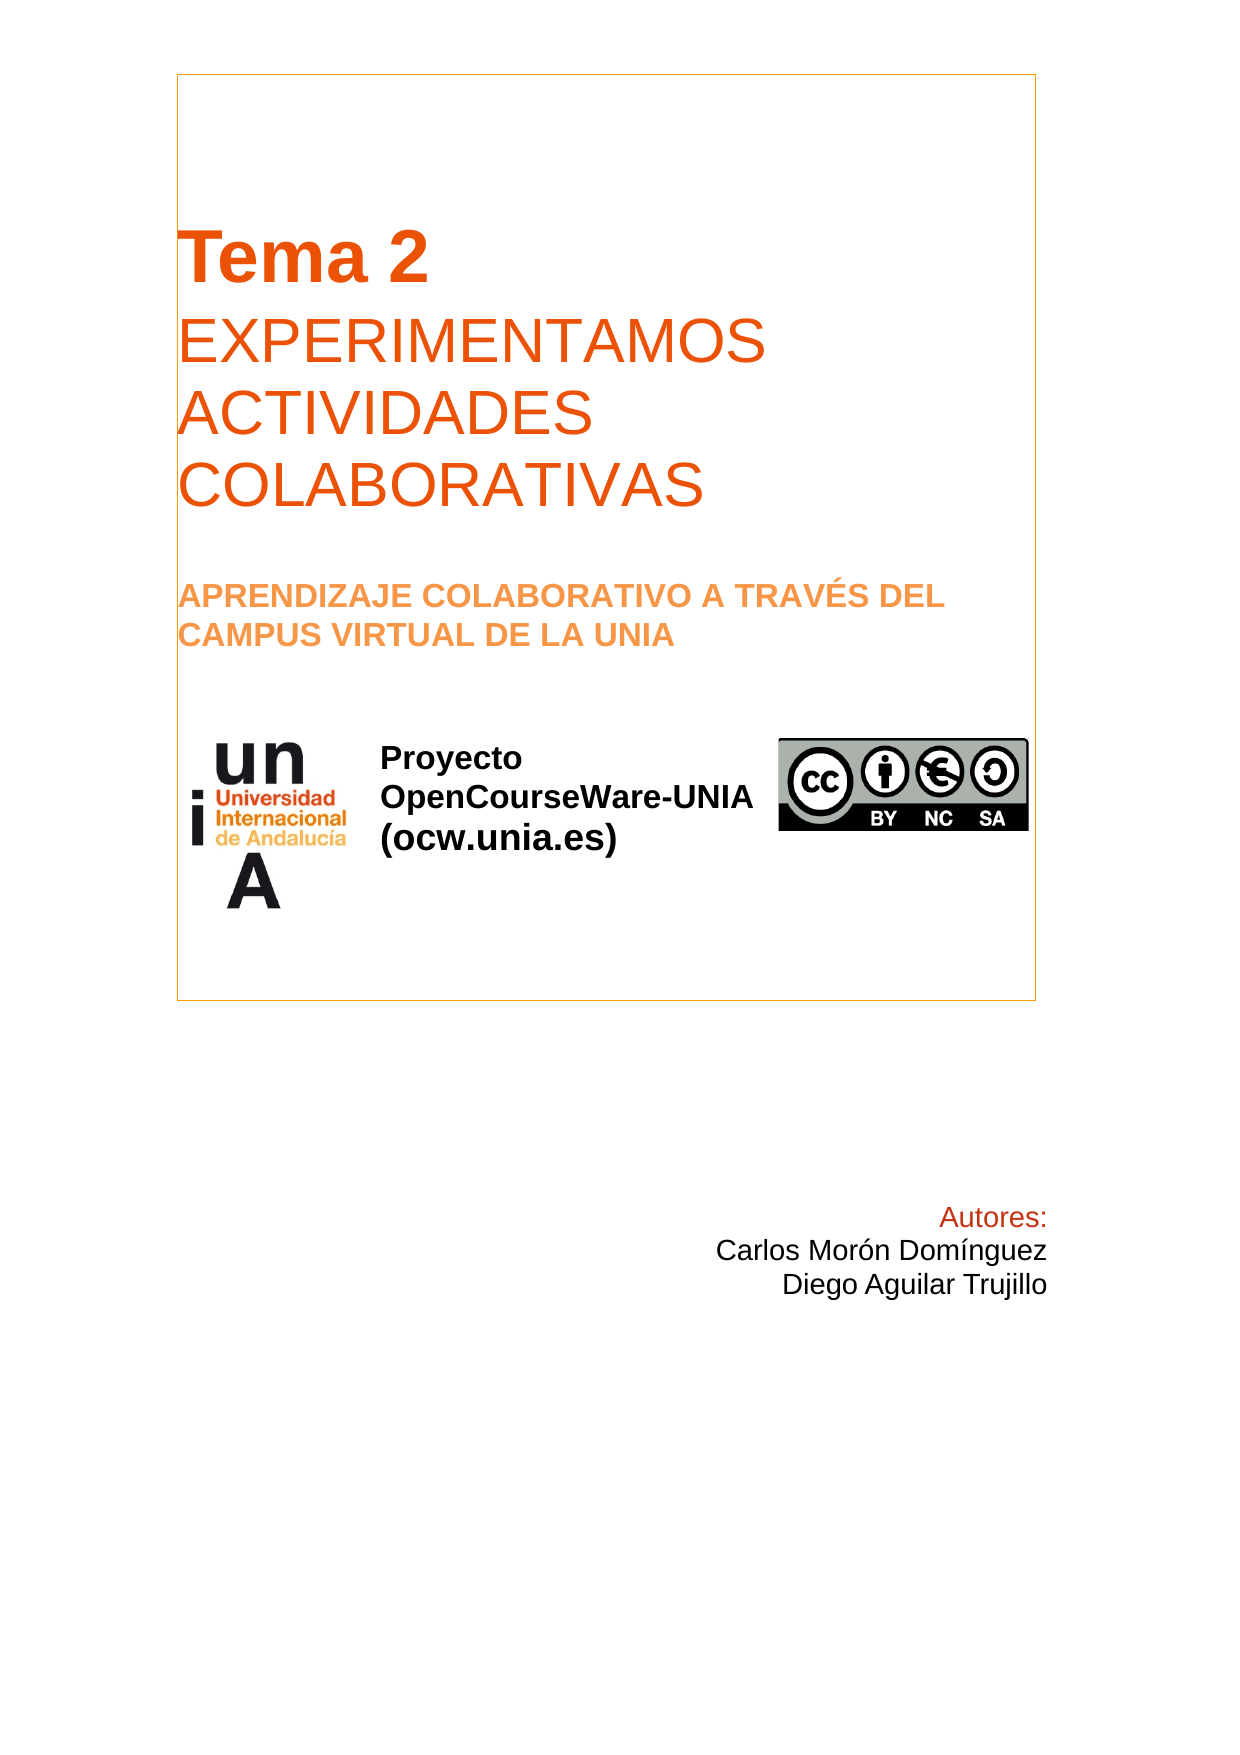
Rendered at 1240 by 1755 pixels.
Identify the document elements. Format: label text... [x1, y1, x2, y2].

text Carlos Morón Domínguez [177, 1233, 1048, 1267]
table_header Proyecto OpenCourseWare-UNIA (ocw.unia.es) [369, 738, 767, 943]
table_header [178, 943, 1035, 1000]
table_header Tema 2 EXPERIMENTAMOS ACTIVIDADES COLABORATIVAS APRENDIZAJE COLABORATIVO A TRAVÉS DEL CAMPUS VIRTUAL DE LA UNIA [178, 75, 1035, 738]
text Autores: [177, 1200, 1048, 1233]
table_header [767, 738, 1035, 943]
text Diego Aguilar Trujillo [177, 1267, 1048, 1300]
table_header [178, 738, 369, 943]
